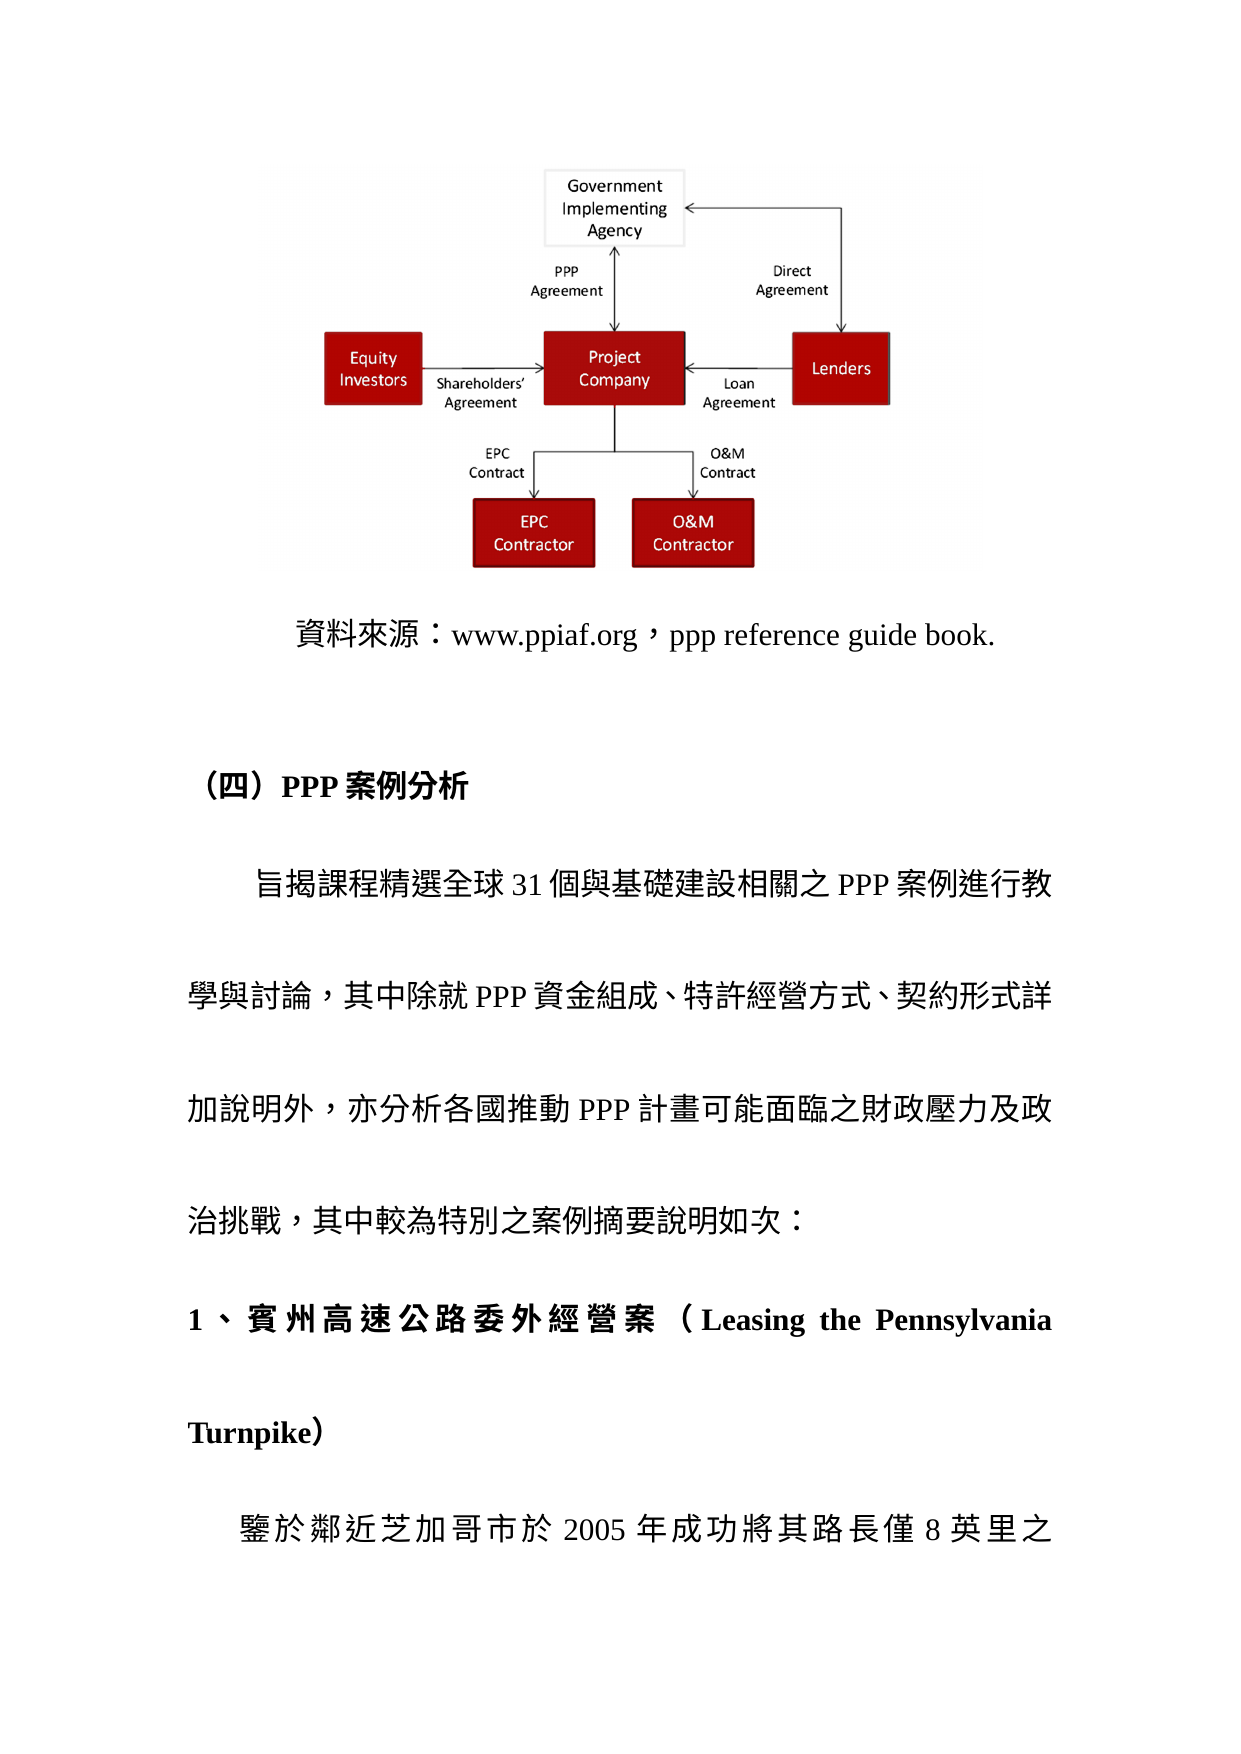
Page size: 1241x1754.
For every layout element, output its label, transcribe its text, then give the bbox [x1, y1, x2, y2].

text （四）PPP案例分析 [187, 747, 1053, 822]
text 鑒於鄰近芝加哥市於2005年成功將其路長僅8英里之 [187, 1489, 1053, 1564]
text 1、賓州高速公路委外經營案（Leasing the Pennsylvania Turnpike） [187, 1279, 1053, 1467]
text 旨揭課程精選全球31個與基礎建設相關之PPP案例進行教學與討論，其中除就PPP資金組成、特許經營方式、契約形式詳加說明外，亦分析各國推動PPP計畫可能面臨之財政壓力及政治挑戰，其中較為特別之案例摘要說明如次： [187, 844, 1053, 1257]
text 資料來源：www.ppiaf.org，ppp reference guide book. [187, 594, 1053, 669]
